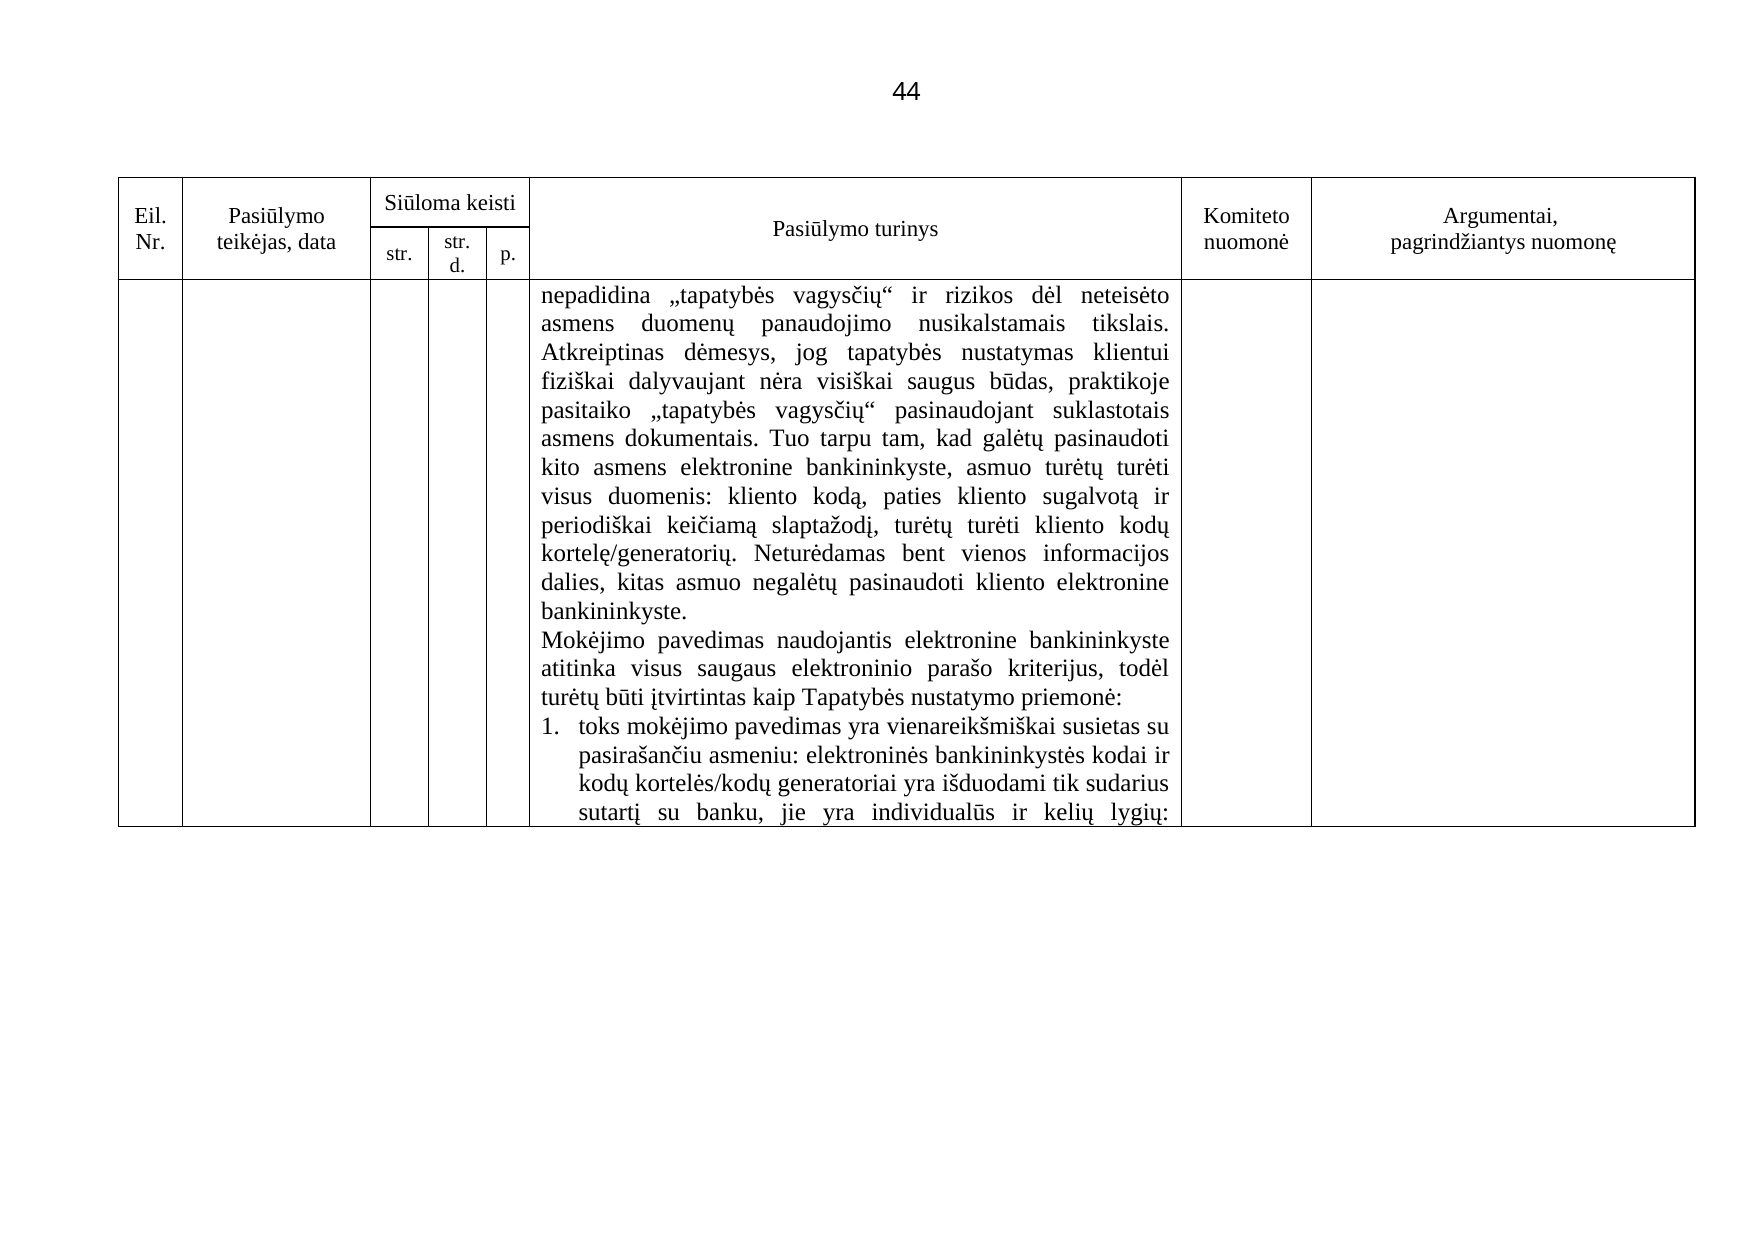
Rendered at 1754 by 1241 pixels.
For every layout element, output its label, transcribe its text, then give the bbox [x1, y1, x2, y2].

table_cell [1182, 280, 1311, 826]
table_cell [371, 280, 428, 826]
table_cell [487, 280, 529, 826]
table_cell [183, 280, 370, 826]
table_cell str. [371, 228, 428, 279]
table_header Pasiūlymo turinys [530, 178, 1181, 279]
table_cell [429, 280, 486, 826]
table_header Siūloma keisti [371, 178, 529, 226]
table_cell [1312, 280, 1694, 826]
table_cell p. [487, 228, 529, 279]
table_header Pasiūlymo teikėjas, data [183, 178, 370, 279]
table_cell 10. [119, 280, 182, 826]
table_header Eil. Nr. [119, 178, 182, 279]
table_cell str. d. [429, 228, 486, 279]
table_cell 2. Dėl tapatybės nustatymo priemonių Siekiant sudaryti klientams galimybes paprastai ir lanksčiai naudotis finansų paslaugomis, teisinis reguliavimas neturėtų nustatyti nepagrįstai griežtų reikalavimų finansų įstaigoms ir turėtų įtvirtinti kuo daugiau priemonių, kurios yra saugios ir patikimos Tapatybei nustatyti. Elektroninės bankininkystės naudojimas Tapatybei nustatyti yra visuotinai pripažįstamas ir Lietuvoje. Kiekvienas gyventojas gali naudotis elektronine bankininkyste ir prisijungti prie e.valdžia ir kitų elektroninių paslaugų, kurias teikia Lietuvos institucijos, pavyzdžiui, Valstybinė mokesčių inspekcija prisijungiant prie Elektroninio deklaravimo sistemos, Lietuvos teismai. Svarbu pažymėti, jog mokėjimo pavedimą iš kliento banko sąskaitos, naudojantis elektronine bankininkyste, kaip nuotolinio Tapatybės nustatymo būdą sutartyse su vartojimo kredito davėjais dėl duomenų teikimo de facto pripažįsta ir laiko šį būdą patikimu taip pat ir Valstybinio socialinio draudimo fondo valdyba. Taigi asmeniui naudojantis valstybės institucijų teikiamomis paslaugomis šis asmens tapatybės nustatymo būdas laikomas tinkamu ir saugiu Tapatybei nustatyti. Nėra objektyviai pagrįsta, kodėl gyventojas gali naudotis elektronine bankininkyste gaudamas daugelį valstybės paslaugų, įskaitant tokių, kurios gyventojui yra itin jautrios, pavyzdžiui, informacija apie asmens teistumą, tačiau negali gauti jam reikalingų finansinių paslaugų. Lietuvos Respublikos konkurencijos taryba (toliau – Konkurencijos taryba) savo iniciatyva įvertino Projektą. 2017 m. gegužės 16 d. rašte Nr. (2.30-35) 6V-1174 (toliau – Konkurencijos tarybos raštas) Projekto rengėjui Lietuvos Respublikos vidaus reikalų ministerijai Konkurencijos taryba nurodė, kad Projekte nurodytas baigtinis Tapatybės nustatymo būdų sąrašas nepagrįstai apribotų finansų įstaigų galimybė teikti finansines paslaugas nuotoliniu būdu. Konkurencijos tarybos rašte taip pat pažymima, kad nustatant ūkinės veiklos ribojimus, turi būti atsižvelgiama į daugelį veiksnių: ar yra priežastinis ryšys tarp nustatomų ir siekiamų specialių, aiškiai nustatytų tikslų; ar apribojimai nėra didesni, negu būtina tikslams pasiekti. Tuo tarpu ribojant ūkio subjektų ūkinės veiklos laisvę, turi būti nustatytas toks teisinis reguliavimas, kad nebūtų nepagrįstai neproporcingai pažeistos konstitucinės asmens ūkinės veiklos laisvės ir iniciatyvos. Mokėjimo pavedimas, atliekamas naudojant elektroninę bankininkystę, užtikrintų pinigų plovimo ir teroristų finansavimo prevenciją bei sudarytų sąlygas finansinių paslaugų plėtrai. Elektroninį parašą naudoja labai maža dalis Lietuvos gyventojų, o elektronine bankininkyste naudojasi didelė dalis Lietuvos gyventojų. Tiek atidarant asmens banko sąskaitą, tiek sudarant elektroninių paslaugų sutartį asmens tapatybė yra nustatoma fiziškai jam dalyvaujant. Ribojimas naudoti elektroninę bankininkystę Tapatybės nustatymui iškreiptų konkurenciją: gyventojas galėtų gauti vartojimo kreditą iš banko pasinaudodamas elektronine bankininkystę, tačiau naudodamasis tomis pačiomis priemonėmis negalėtų gauti kitų finansinių paslaugų teikėjų teikiamų paslaugų. Nuotolinis Tapatybės nustatymas naudojant elektroninę bankininkystę yra įprastas, praktikoje dažnai taikomas Tapatybės nustatymo būdas. Kaip, pavyzdžiui, nurodyta „Paypal“ internetiniame puslapyje, kliento tapatybė yra nustatoma klientui patvirtinus banko sąskaitą bei susiekus su klientu telefonu ir jam uždavus atitinkamus klausimus, kuriais yra patvirtinama tam tikra informacija. Mokėjimo pavedimas iš kliento banko sąskaitos yra saugus ir patikimas būdas Tapatybei nustatyti ir turėtų būti įtvirtintas tapatybės nustatymą reglamentuojančiuose teisės aktuose, nes: 1. asmeniui naudojantis elektronine bankininkyste, asmuo turi identifikuoti save tik jam skirtomis priemonėmis tiek jungdamasis prie elektroninės bankininkystės, tiek atlikdamas mokėjimo pavedimą; 2. saugumo požiūriu elektroninės bankininkystės naudojimas gali būti prilyginamas saugiam elektroniniam parašui; 3. elektroninės bankininkystės naudojimas Tapatybės nustatymui yra pripažįstamas ir naudojamas Lietuvoje. Nustatant tapatybę naudojantis elektronine bankininkyste ir darant mokėjimo pavedimą iš kliento banko sąskaitos, nepadidėja pinigų plovimo ir teroristų finansavimo grėsmė, nes: 1. tiek atidarant sąskaitą banke, tiek sudarant elektroninės bankininkystės paslaugų sutartį kliento tapatybė yra nustatoma fiziškai jam dalyvaujant. Vadinasi, mokėjimo pavedimą atlikti gali tik asmuo, kurio tapatybė jau buvo nustatyta; 2. naudojant elektroninę bankininkystę yra taikomi keli apsaugos lygiai: prisijungimo kodas, tik klientui žinomas jo paties sugalvotas slaptažodis, kodų kortelė/kodų generatorius; atliekant pavedimą papildomai naudojama dar viena kodų kombinacija, naudojant kodų kortelę/generatorių. Tikimybė, kad kitas asmuo sužinos visus šiuos kodus ir galės jais pasinaudoti nusikalstamais tikslais yra nedidelė – nežinant bent vieno iš kodų/slaptažodžio neįmanoma pasinaudoti elektronine bankininkyste; 3. mokėjimo pavedimas iš banko sąskaitos būtų naudojamas tik kaip viena iš priemonių, greta kitos informacijos ir dokumentų iš kliento. Elektroninės bankininkystės naudojimas Tapatybei nustatyti yra saugus ir patikimas Tapatybės nustatymo būdas, kuris nepadidina „tapatybės vagysčių“ ir rizikos dėl neteisėto asmens duomenų panaudojimo nusikalstamais tikslais. Atkreiptinas dėmesys, jog tapatybės nustatymas klientui fiziškai dalyvaujant nėra visiškai saugus būdas, praktikoje pasitaiko „tapatybės vagysčių“ pasinaudojant suklastotais asmens dokumentais. Tuo tarpu tam, kad galėtų pasinaudoti kito asmens elektronine bankininkyste, asmuo turėtų turėti visus duomenis: kliento kodą, paties kliento sugalvotą ir periodiškai keičiamą slaptažodį, turėtų turėti kliento kodų kortelę/generatorių. Neturėdamas bent vienos informacijos dalies, kitas asmuo negalėtų pasinaudoti kliento elektronine bankininkyste. Mokėjimo pavedimas naudojantis elektronine bankininkyste atitinka visus saugaus elektroninio parašo kriterijus, todėl turėtų būti įtvirtintas kaip Tapatybės nustatymo priemonė: 1. toks mokėjimo pavedimas yra vienareikšmiškai susietas su pasirašančiu asmeniu: elektroninės bankininkystės kodai ir kodų kortelės/kodų generatoriai yra išduodami tik sudarius sutartį su banku, jie yra individualūs ir kelių lygių: prisijungimo kodas, laikinas slaptažodis, kurį pats vartotojas vėliau pakeičia į nuolatinį ir privalo keisti periodiškai, kodas iš kodų kortelės/kodų generatoriaus. Mokėjimo pavedimas padidina saugumą, kadangi atliekant mokėjimo pavedimą yra papildomai prašoma įvesti dar vieną kodą; 2. toks mokėjimo pavedimas leidžia identifikuoti pasirašantį asmenį, nes gaunamas mokėjimo pavedimas iš asmens banko sąskaitos; 3. elektroninės bankininkystės duomenis asmuo gali tvarkyti tik savo valia. Prisijungti prie elektroninės bankininkystės reikalingi ne tik banko suteikti kodai ir generatorius, tačiau ir paties asmens sugalvotas nuolatinis slaptažodis, kuris yra keičiamas periodiškai. Tai ypač sumažina tikimybę, kad kitas žmogus pasinaudotų elektronine bankininkyste ir Tapatybė būtų nustatyta netinkamai; 4. elektroninė bankininkystė yra susijusi su pasirašytais duomenimis taip, kad bet koks šių duomenų pakeitimas pastebimas. Nežinant bent vieno iš prisijungimui ir pervedimui reikalingų kodų ir slaptažodžių, mokėjimo pavedimas nebūtų atliktas ir asmeniui nebūtų suteiktos paslaugos. Pažymėtina, jog 2016 m. rugsėjo 22 d. Lietuvos Respublikos finansų ministerija įregistravo nutarimo projektą, kuriuo buvo numatyta pakeisti Taisykles numatant, jog nuotolinis Tapatybės nustatymas gali būti atliekamas taip pat ir tais atvejais, kai naudojamos elektroninės priemonės, leidžiančios tiesioginio vaizdo perdavimą ir pirmasis mokėjimas atliekamas iš kliento vardu atidarytos kredito įstaigoje turimos sąskaitos. Visgi minėtas nutarimo projektas priimtas nebuvo. Atsižvelgus į tai, kad elektroninės bankininkystės naudojimas Tapatybei nustatyti yra naudojamas viešosioms paslaugoms gauti ir yra saugus bei patikimas dėl taikomų griežtų saugumo reikalavimų, nėra objektyvių priežasčių, dėl kurių šis būdas neturėtų būti teisės aktuose įtvirtintas kaip vienas iš Tapatybės nustatymo nuotoliniu būdu būdų. Juolab kad šis būdas yra patogus vartotojams – jiems nereikėtų papildomai šalia elektroninės bankininkystės įsigyti tokių priemonių kaip kvalifikuotas elektroninis parašas ar nuotoliniam vaizdo perdavimui reikalingų įrenginių. Siūlome: papildyti Projekto 11 straipsnio 1 dalies 4 punkto a) papunktį ir šį punktą išdėstyti taip: „4) naudojant elektronines priemones, leidžiančias tiesioginį vaizdo perdavimą vienu iš šių būdų: a) tiesioginio vaizdo perdavimo metu užfiksuojamas tapatybę patvirtinančio dokumento arba jį atitinkančio leidimo gyventi Lietuvos Respublikoje originalas ir kliento tapatybė patvirtinama naudojantis bent pažangiuoju elektroniniu parašu, atitinkančiu reglamento (ES) Nr. 910/2014 26 straipsnio reikalavimus arba prieš pradedant naudotis finansų įstaigos paslaugomis į jos mokėjimo sąskaitą iš kliento mokėjimo sąskaitos atliekamas mokėjimas. Mokėjimo sąskaitos turi būti atidarytos finansų įstaigoje arba įstaigose, kurios yra registruotos Europos Sąjungos valstybėje narėje arba trečiojoje valstybėje, kuri taiko Europos Sąjungos nustatytiems klientų ir naudos gavėjų tapatybės nustatymo ir informacijos saugojimo reikalavimams lygiaverčius reikalavimus ir kompetentingų institucijų prižiūrima dėl šių reikalavimų laikymosi; b) tiesioginio vaizdo perdavimo metu užfiksuojamas kliento veido atvaizdas ir kliento parodytas tapatybę patvirtinančio dokumento arba jį atitinkančio leidimo gyventi Lietuvos Respublikoje originalas;“ [530, 280, 1181, 826]
table_header Komiteto nuomonė [1182, 178, 1311, 279]
table_header Argumentai, pagrindžiantys nuomonę [1312, 178, 1694, 279]
